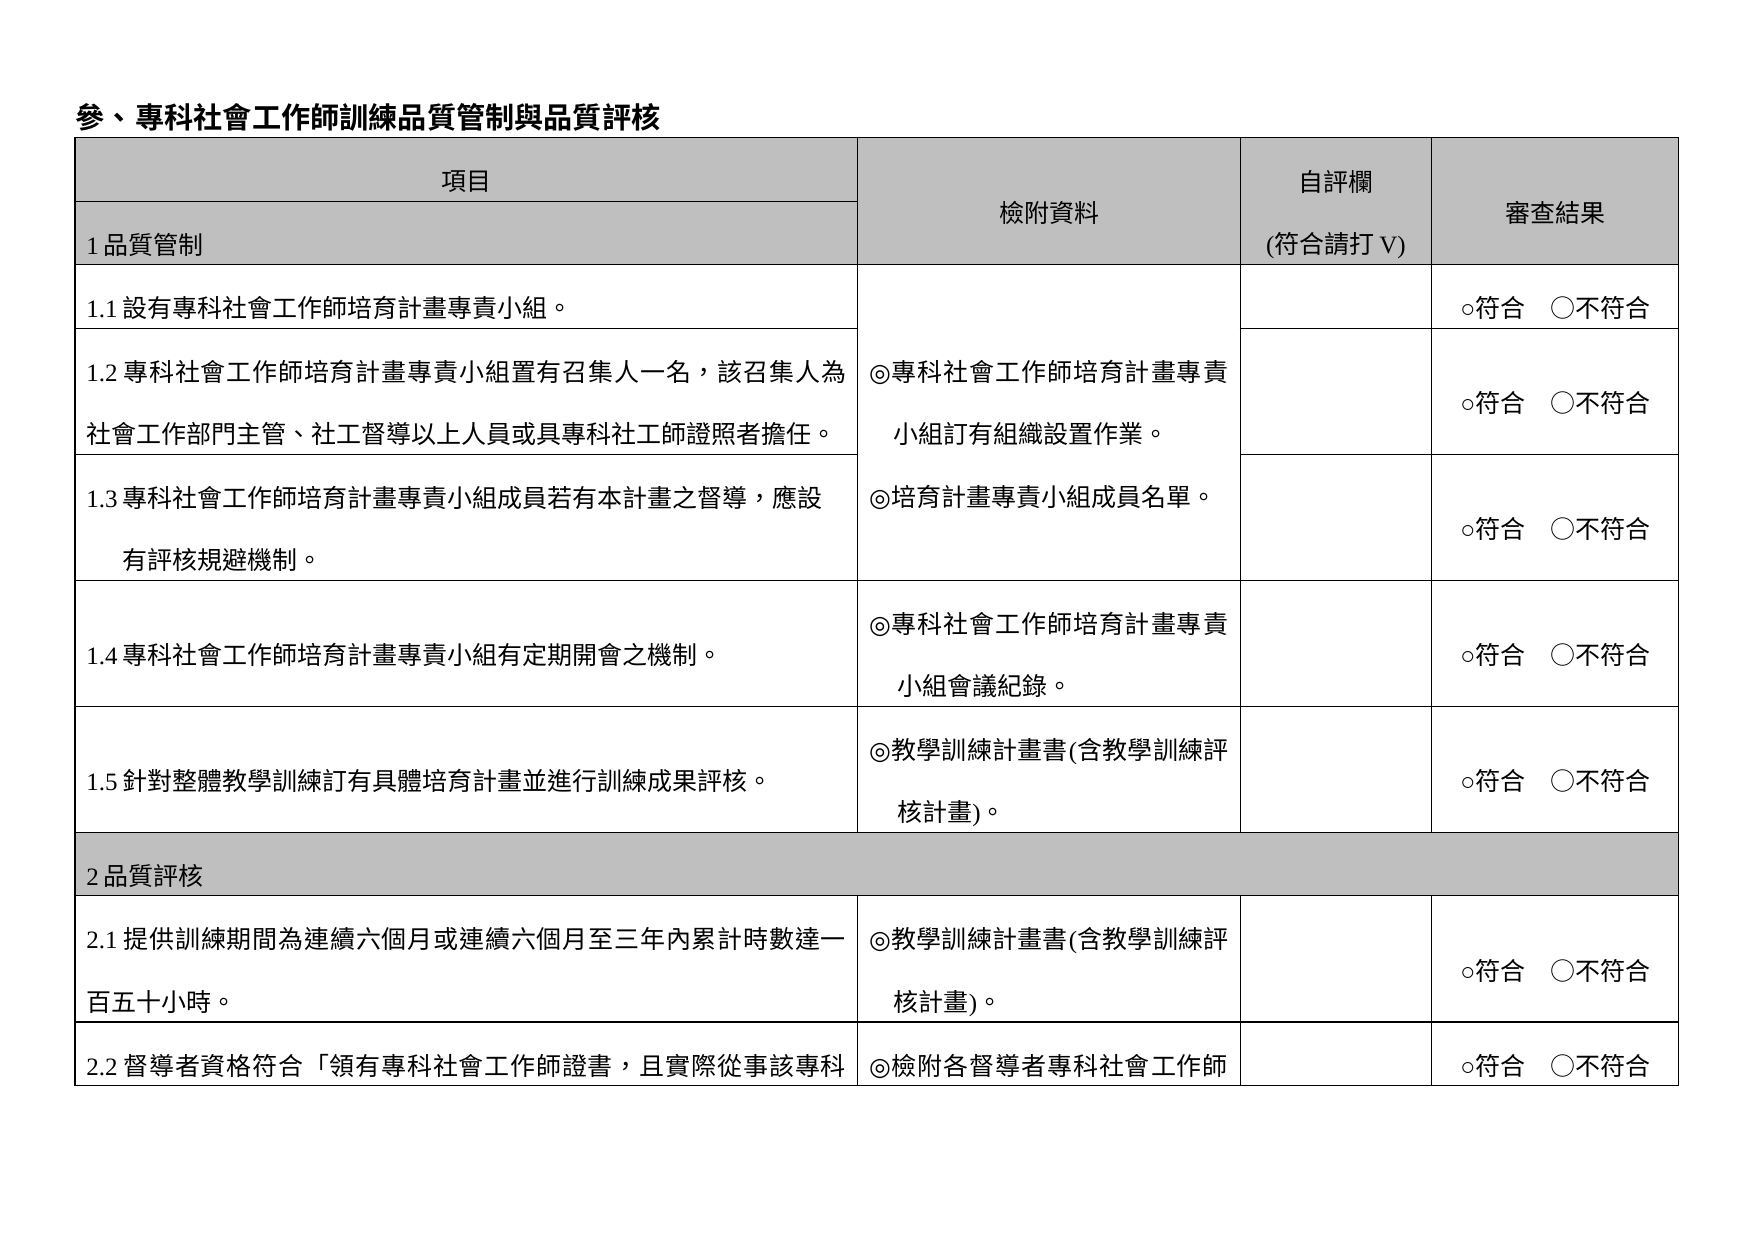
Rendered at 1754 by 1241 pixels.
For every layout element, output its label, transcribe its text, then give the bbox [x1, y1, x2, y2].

table_cell [1241, 455, 1431, 580]
table_cell 2.1提供訓練期間為連續六個月或連續六個月至三年內累計時數達一百五十小時。 [76, 896, 857, 1021]
table_cell [1241, 265, 1431, 328]
table_header 自評欄 (符合請打V) [1241, 138, 1431, 264]
table_cell ○符合 ○不符合 [1432, 265, 1678, 328]
table_cell 1.2專科社會工作師培育計畫專責小組置有召集人一名，該召集人為社會工作部門主管、社工督導以上人員或具專科社工師證照者擔任。 [76, 329, 857, 454]
table_cell ○符合 ○不符合 [1432, 896, 1678, 1021]
table_cell ○符合 ○不符合 [1432, 455, 1678, 580]
table_cell 1.3專科社會工作師培育計畫專責小組成員若有本計畫之督導，應設有評核規避機制。 [76, 455, 857, 580]
table_cell ◎專科社會工作師培育計畫專責小組會議紀錄。 [858, 581, 1240, 706]
table_cell ◎專科社會工作師培育計畫專責小組訂有組織設置作業。 ◎培育計畫專責小組成員名單。 [858, 265, 1240, 580]
table_cell ◎教學訓練計畫書(含教學訓練評核計畫)。 [858, 707, 1240, 832]
table_cell 2品質評核 [76, 833, 1678, 895]
table_cell [1241, 581, 1431, 706]
table_header 審查結果 [1432, 138, 1678, 264]
list 專科社會工作師訓練品質管制與品質評核 [75, 95, 1679, 137]
table_header 檢附資料 [858, 138, 1240, 264]
table_cell 1.4專科社會工作師培育計畫專責小組有定期開會之機制。 [76, 581, 857, 706]
table_cell [1241, 1023, 1431, 1085]
table_cell [1241, 707, 1431, 832]
table_cell ◎教學訓練計畫書(含教學訓練評核計畫)。 [858, 896, 1240, 1021]
table_cell ◎檢附各督導者專科社會工作師 [858, 1023, 1240, 1085]
table_cell 1.5針對整體教學訓練訂有具體培育計畫並進行訓練成果評核。 [76, 707, 857, 832]
table_cell [1241, 896, 1431, 1021]
table_cell 1.1設有專科社會工作師培育計畫專責小組。 [76, 265, 857, 328]
table_header 項目 [76, 138, 857, 201]
table_cell ○符合 ○不符合 [1432, 707, 1678, 832]
table_cell ○符合 ○不符合 [1432, 1023, 1678, 1085]
table_cell 1品質管制 [76, 202, 857, 264]
table_cell ○符合 ○不符合 [1432, 581, 1678, 706]
table_cell 2.2督導者資格符合「領有專科社會工作師證書，且實際從事該專科 [76, 1023, 857, 1085]
table_cell ○符合 ○不符合 [1432, 329, 1678, 454]
table_cell [1241, 329, 1431, 454]
